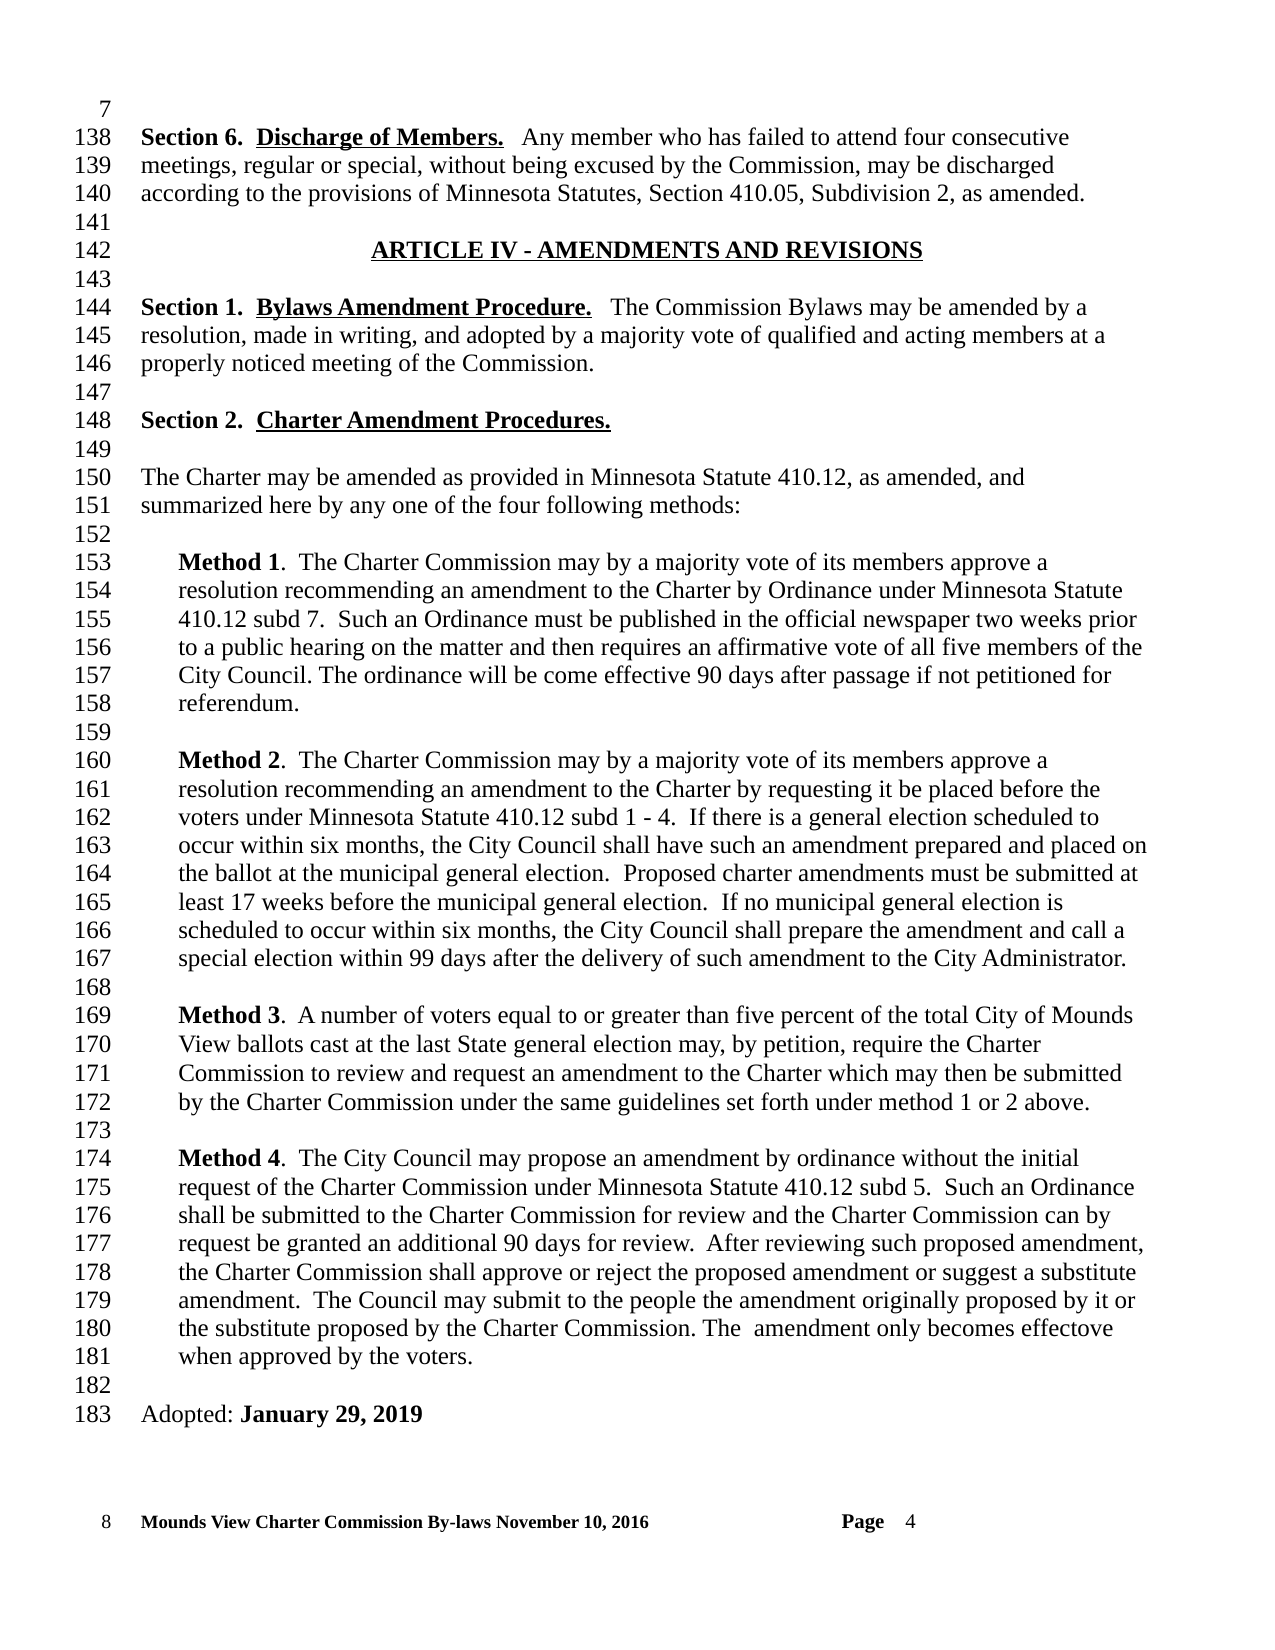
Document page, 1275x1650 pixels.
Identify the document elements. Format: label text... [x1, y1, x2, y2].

text Section 2. Charter Amendment Procedures. [141, 406, 1153, 434]
text Method 3. A number of voters equal to or greater than five percent of the total City of Mounds View ballots cast at the last State general election may, by petition, require the Charter Commission to review and request an amendment to the Charter which may then be submitted by the Charter Commission under the same guidelines set forth under method 1 or 2 above. [178, 1001, 1153, 1116]
text Section 6. Discharge of Members. Any member who has failed to attend four consecutive meetings, regular or special, without being excused by the Commission, may be discharged according to the provisions of Minnesota Statutes, Section 410.05, Subdivision 2, as amended. [141, 122, 1153, 207]
text Method 2. The Charter Commission may by a majority vote of its members approve a resolution recommending an amendment to the Charter by requesting it be placed before the voters under Minnesota Statute 410.12 subd 1 - 4. If there is a general election scheduled to occur within six months, the City Council shall have such an amendment prepared and placed on the ballot at the municipal general election. Proposed charter amendments must be submitted at least 17 weeks before the municipal general election. If no municipal general election is scheduled to occur within six months, the City Council shall prepare the amendment and call a special election within 99 days after the delivery of such amendment to the City Administrator. [178, 746, 1153, 972]
text ARTICLE IV - AMENDMENTS AND REVISIONS [141, 236, 1153, 264]
text Section 1. Bylaws Amendment Procedure. The Commission Bylaws may be amended by a resolution, made in writing, and adopted by a majority vote of qualified and acting members at a properly noticed meeting of the Commission. [141, 293, 1153, 377]
text Method 4. The City Council may propose an amendment by ordinance without the initial request of the Charter Commission under Minnesota Statute 410.12 subd 5. Such an Ordinance shall be submitted to the Charter Commission for review and the Charter Commission can by request be granted an additional 90 days for review. After reviewing such proposed amendment, the Charter Commission shall approve or reject the proposed amendment or suggest a substitute amendment. The Council may submit to the people the amendment originally proposed by it or the substitute proposed by the Charter Commission. The amendment only becomes effectove when approved by the voters. [178, 1144, 1153, 1370]
text Adopted: January 29, 2019 [141, 1399, 1153, 1427]
text The Charter may be amended as provided in Minnesota Statute 410.12, as amended, and summarized here by any one of the four following methods: [141, 463, 1153, 519]
text Method 1. The Charter Commission may by a majority vote of its members approve a resolution recommending an amendment to the Charter by Ordinance under Minnesota Statute 410.12 subd 7. Such an Ordinance must be published in the official newspaper two weeks prior to a public hearing on the matter and then requires an affirmative vote of all five members of the City Council. The ordinance will be come effective 90 days after passage if not petitioned for referendum. [178, 548, 1153, 717]
